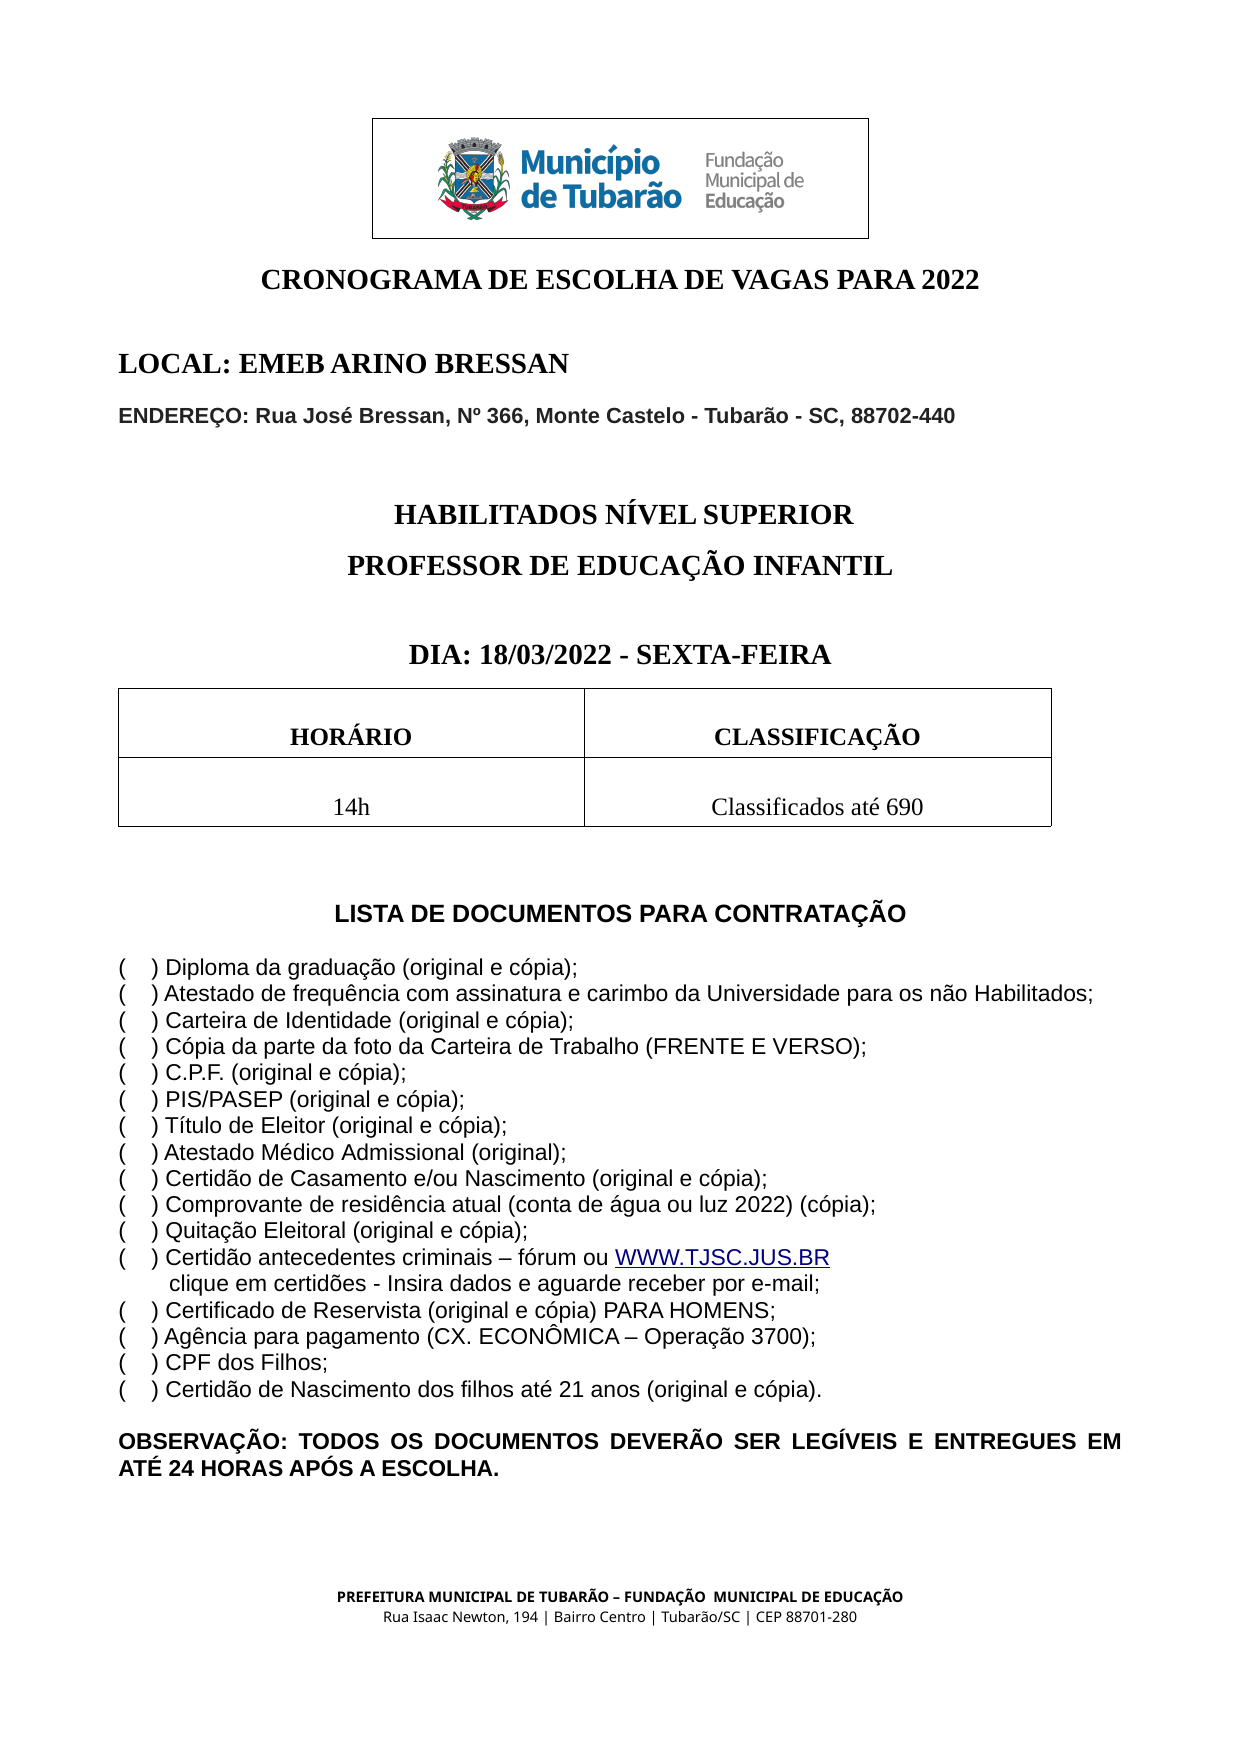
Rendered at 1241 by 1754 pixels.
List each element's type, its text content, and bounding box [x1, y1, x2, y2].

picture [373, 119, 868, 238]
text ( ) CPF dos Filhos; [118, 1349, 1122, 1376]
table_cell Classificados até 690 [585, 758, 1051, 826]
text clique em certidões - Insira dados e aguarde receber por e-mail; [118, 1270, 1122, 1297]
list DIA: 18/03/2022 - SEXTA-FEIRA [118, 637, 1122, 671]
text ( ) Atestado Médico Admissional (original); [118, 1138, 1122, 1165]
text PREFEITURA MUNICIPAL DE TUBARÃO – FUNDAÇÃO MUNICIPAL DE EDUCAÇÃO [118, 1586, 1122, 1606]
table_cell 14h [119, 758, 584, 826]
text ( ) Título de Eleitor (original e cópia); [118, 1112, 1122, 1138]
list ENDEREÇO: Rua José Bressan, Nº 366, Monte Castelo - Tubarão - SC, 88702-440 [118, 397, 1122, 430]
text Rua Isaac Newton, 194 | Bairro Centro | Tubarão/SC | CEP 88701-280 [118, 1606, 1122, 1626]
text ( ) Certidão de Casamento e/ou Nascimento (original e cópia); [118, 1165, 1122, 1191]
list HABILITADOS NÍVEL SUPERIOR [118, 497, 1122, 531]
text ( ) C.P.F. (original e cópia); [118, 1059, 1122, 1086]
table_header HORÁRIO [119, 689, 584, 757]
table_header CLASSIFICAÇÃO [585, 689, 1051, 757]
text ( ) Quitação Eleitoral (original e cópia); [118, 1217, 1122, 1244]
text ( ) Certificado de Reservista (original e cópia) PARA HOMENS; [118, 1297, 1122, 1323]
text ( ) Cópia da parte da foto da Carteira de Trabalho (FRENTE E VERSO); [118, 1033, 1122, 1059]
list LOCAL: EMEB ARINO BRESSAN [118, 346, 1122, 380]
text ( ) Certidão antecedentes criminais – fórum ou WWW.TJSC.JUS.BR [118, 1244, 1122, 1270]
text ( ) Certidão de Nascimento dos filhos até 21 anos (original e cópia). [118, 1376, 1122, 1402]
list PROFESSOR DE EDUCAÇÃO INFANTIL [118, 548, 1122, 581]
text ( ) Carteira de Identidade (original e cópia); [118, 1007, 1122, 1033]
text ( ) Atestado de frequência com assinatura e carimbo da Universidade para os não Habilitados; [118, 980, 1122, 1007]
text ( ) Comprovante de residência atual (conta de água ou luz 2022) (cópia); [118, 1191, 1122, 1217]
text ( ) PIS/PASEP (original e cópia); [118, 1086, 1122, 1112]
text LISTA DE DOCUMENTOS PARA CONTRATAÇÃO [118, 899, 1122, 928]
text CRONOGRAMA DE ESCOLHA DE VAGAS PARA 2022 [118, 262, 1122, 296]
text OBSERVAÇÃO: TODOS OS DOCUMENTOS DEVERÃO SER LEGÍVEIS E ENTREGUES EM ATÉ 24 HORAS APÓS A ESCOLHA. [118, 1428, 1122, 1481]
text ( ) Diploma da graduação (original e cópia); [118, 954, 1122, 980]
text ( ) Agência para pagamento (CX. ECONÔMICA – Operação 3700); [118, 1323, 1122, 1349]
